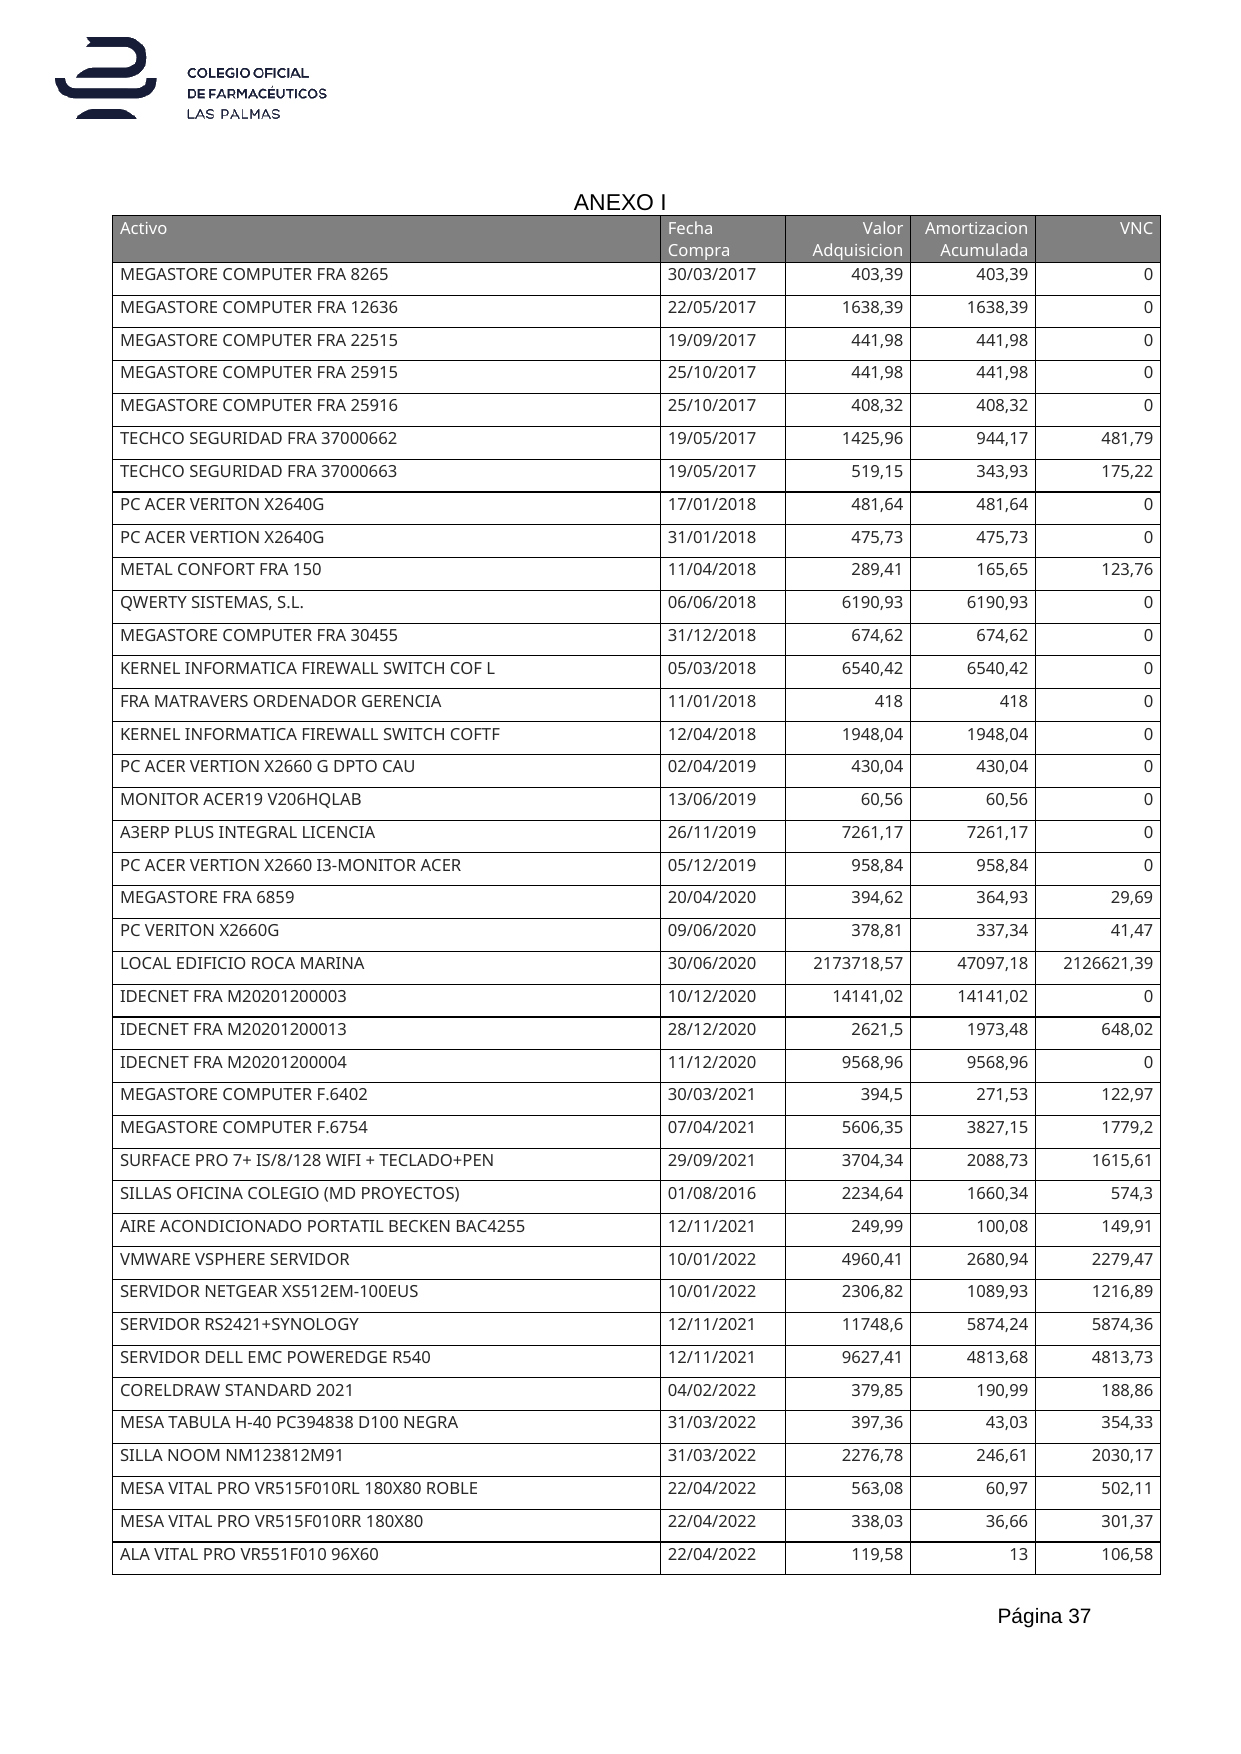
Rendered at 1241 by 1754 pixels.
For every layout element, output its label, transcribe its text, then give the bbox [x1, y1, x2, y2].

table_cell 354,33 [1036, 1411, 1160, 1443]
table_cell 7261,17 [786, 821, 910, 852]
table_cell PC ACER VERITON X2640G [113, 493, 660, 524]
table_cell QWERTY SISTEMAS, S.L. [113, 591, 660, 623]
table_cell 05/12/2019 [661, 853, 785, 885]
table_cell 301,37 [1036, 1510, 1160, 1541]
table_cell 441,98 [786, 328, 910, 360]
table_cell 14141,02 [911, 985, 1035, 1016]
table_cell 289,41 [786, 558, 910, 590]
table_cell A3ERP PLUS INTEGRAL LICENCIA [113, 821, 660, 852]
table_cell 1638,39 [786, 296, 910, 327]
table_cell 481,79 [1036, 427, 1160, 458]
table_cell 0 [1036, 296, 1160, 327]
table_cell 418 [786, 689, 910, 721]
table_cell 1948,04 [911, 722, 1035, 754]
table_cell 6190,93 [786, 591, 910, 623]
table_cell 337,34 [911, 919, 1035, 951]
table_cell MEGASTORE COMPUTER FRA 25915 [113, 361, 660, 393]
table_cell 6540,42 [786, 656, 910, 688]
table_cell 502,11 [1036, 1477, 1160, 1508]
table_cell 403,39 [911, 263, 1035, 294]
table_cell 6540,42 [911, 656, 1035, 688]
table_cell MEGASTORE FRA 6859 [113, 886, 660, 918]
table_cell 60,97 [911, 1477, 1035, 1508]
table_cell 09/06/2020 [661, 919, 785, 951]
table_cell 175,22 [1036, 460, 1160, 491]
table_cell 14141,02 [786, 985, 910, 1016]
table_cell 1638,39 [911, 296, 1035, 327]
table_cell 249,99 [786, 1214, 910, 1246]
table_cell 0 [1036, 689, 1160, 721]
table_cell 403,39 [786, 263, 910, 294]
table_cell 22/04/2022 [661, 1543, 785, 1574]
table_cell 519,15 [786, 460, 910, 491]
table_cell 1973,48 [911, 1018, 1035, 1049]
table_cell AIRE ACONDICIONADO PORTATIL BECKEN BAC4255 [113, 1214, 660, 1246]
table_cell 29,69 [1036, 886, 1160, 918]
table_cell 25/10/2017 [661, 361, 785, 393]
table_cell 41,47 [1036, 919, 1160, 951]
table_cell 165,65 [911, 558, 1035, 590]
table_cell 9627,41 [786, 1346, 910, 1377]
table_cell 13 [911, 1543, 1035, 1574]
table_cell 12/11/2021 [661, 1313, 785, 1344]
table_cell VMWARE VSPHERE SERVIDOR [113, 1247, 660, 1279]
table_cell 20/04/2020 [661, 886, 785, 918]
table_cell PC ACER VERTION X2660 G DPTO CAU [113, 755, 660, 787]
table_cell 06/06/2018 [661, 591, 785, 623]
table_cell 0 [1036, 722, 1160, 754]
table_cell 2306,82 [786, 1280, 910, 1312]
table_cell 397,36 [786, 1411, 910, 1443]
table_cell 36,66 [911, 1510, 1035, 1541]
table_cell 674,62 [911, 624, 1035, 655]
table_cell MEGASTORE COMPUTER F.6754 [113, 1116, 660, 1148]
table_cell SERVIDOR NETGEAR XS512EM-100EUS [113, 1280, 660, 1312]
table_cell 122,97 [1036, 1083, 1160, 1115]
table_cell 13/06/2019 [661, 788, 785, 819]
table_cell 0 [1036, 624, 1160, 655]
table_cell 10/01/2022 [661, 1280, 785, 1312]
table_cell 30/06/2020 [661, 952, 785, 983]
table_cell ALA VITAL PRO VR551F010 96X60 [113, 1543, 660, 1574]
table_cell 0 [1036, 394, 1160, 426]
table_cell SERVIDOR DELL EMC POWEREDGE R540 [113, 1346, 660, 1377]
table_cell 10/12/2020 [661, 985, 785, 1016]
table_cell 22/05/2017 [661, 296, 785, 327]
table_cell 271,53 [911, 1083, 1035, 1115]
table_cell 60,56 [911, 788, 1035, 819]
table_cell MESA TABULA H-40 PC394838 D100 NEGRA [113, 1411, 660, 1443]
table_cell 1425,96 [786, 427, 910, 458]
table_cell 29/09/2021 [661, 1149, 785, 1180]
table_header Amortizacion Acumulada [911, 216, 1035, 262]
table_cell 28/12/2020 [661, 1018, 785, 1049]
table_cell 475,73 [911, 525, 1035, 557]
table_cell 0 [1036, 656, 1160, 688]
table_cell 0 [1036, 788, 1160, 819]
table_cell 5874,36 [1036, 1313, 1160, 1344]
table_cell 2234,64 [786, 1181, 910, 1213]
table_cell 2088,73 [911, 1149, 1035, 1180]
table_cell 5874,24 [911, 1313, 1035, 1344]
table_cell 9568,96 [911, 1050, 1035, 1082]
table_cell 441,98 [911, 328, 1035, 360]
table_cell 0 [1036, 755, 1160, 787]
table_cell 11/04/2018 [661, 558, 785, 590]
table_cell PC ACER VERTION X2640G [113, 525, 660, 557]
table_cell LOCAL EDIFICIO ROCA MARINA [113, 952, 660, 983]
table_cell 408,32 [911, 394, 1035, 426]
table_cell 07/04/2021 [661, 1116, 785, 1148]
table_cell 60,56 [786, 788, 910, 819]
table_cell 944,17 [911, 427, 1035, 458]
table_cell 246,61 [911, 1444, 1035, 1476]
table_cell 11/01/2018 [661, 689, 785, 721]
table_header Activo [113, 216, 660, 262]
table_cell 12/11/2021 [661, 1346, 785, 1377]
table_cell TECHCO SEGURIDAD FRA 37000662 [113, 427, 660, 458]
table_header Fecha Compra [661, 216, 785, 262]
table_cell 1089,93 [911, 1280, 1035, 1312]
table_cell 0 [1036, 361, 1160, 393]
table_cell 0 [1036, 591, 1160, 623]
table_cell 1948,04 [786, 722, 910, 754]
table_cell 394,62 [786, 886, 910, 918]
table_cell MEGASTORE COMPUTER F.6402 [113, 1083, 660, 1115]
table_cell 2030,17 [1036, 1444, 1160, 1476]
table_cell METAL CONFORT FRA 150 [113, 558, 660, 590]
table_cell TECHCO SEGURIDAD FRA 37000663 [113, 460, 660, 491]
table_cell IDECNET FRA M20201200004 [113, 1050, 660, 1082]
table_cell PC ACER VERTION X2660 I3-MONITOR ACER [113, 853, 660, 885]
table_cell 5606,35 [786, 1116, 910, 1148]
table_cell FRA MATRAVERS ORDENADOR GERENCIA [113, 689, 660, 721]
table_cell 1615,61 [1036, 1149, 1160, 1180]
table_cell 338,03 [786, 1510, 910, 1541]
table_cell 0 [1036, 1050, 1160, 1082]
table_cell PC VERITON X2660G [113, 919, 660, 951]
table_cell 188,86 [1036, 1378, 1160, 1410]
table_cell 2173718,57 [786, 952, 910, 983]
table_cell 2126621,39 [1036, 952, 1160, 983]
table_cell 31/03/2022 [661, 1444, 785, 1476]
table_cell 05/03/2018 [661, 656, 785, 688]
table_cell 364,93 [911, 886, 1035, 918]
table_cell 31/01/2018 [661, 525, 785, 557]
table_cell 6190,93 [911, 591, 1035, 623]
table_cell 0 [1036, 853, 1160, 885]
table_cell 22/04/2022 [661, 1477, 785, 1508]
table_cell 430,04 [911, 755, 1035, 787]
table_cell 574,3 [1036, 1181, 1160, 1213]
table_cell 25/10/2017 [661, 394, 785, 426]
table_cell 43,03 [911, 1411, 1035, 1443]
table_cell 0 [1036, 985, 1160, 1016]
table_cell MONITOR ACER19 V206HQLAB [113, 788, 660, 819]
table_cell 1660,34 [911, 1181, 1035, 1213]
table_cell MEGASTORE COMPUTER FRA 25916 [113, 394, 660, 426]
table_cell 7261,17 [911, 821, 1035, 852]
table_cell 0 [1036, 821, 1160, 852]
table_cell IDECNET FRA M20201200003 [113, 985, 660, 1016]
table_cell 4813,73 [1036, 1346, 1160, 1377]
table_cell 3704,34 [786, 1149, 910, 1180]
table_cell 2621,5 [786, 1018, 910, 1049]
table_cell 481,64 [786, 493, 910, 524]
table_cell 04/02/2022 [661, 1378, 785, 1410]
table_cell 22/04/2022 [661, 1510, 785, 1541]
table_cell 475,73 [786, 525, 910, 557]
table_cell 30/03/2017 [661, 263, 785, 294]
table_cell KERNEL INFORMATICA FIREWALL SWITCH COF L [113, 656, 660, 688]
table_cell 31/03/2022 [661, 1411, 785, 1443]
table_cell 0 [1036, 493, 1160, 524]
table_cell 430,04 [786, 755, 910, 787]
table_cell 378,81 [786, 919, 910, 951]
table_cell SILLA NOOM NM123812M91 [113, 1444, 660, 1476]
table_cell 12/11/2021 [661, 1214, 785, 1246]
table_cell 394,5 [786, 1083, 910, 1115]
table_cell 19/05/2017 [661, 427, 785, 458]
table_cell 2276,78 [786, 1444, 910, 1476]
table_cell 47097,18 [911, 952, 1035, 983]
table_cell 441,98 [911, 361, 1035, 393]
table_cell 11/12/2020 [661, 1050, 785, 1082]
table_cell 26/11/2019 [661, 821, 785, 852]
table_cell 563,08 [786, 1477, 910, 1508]
table_cell 674,62 [786, 624, 910, 655]
table_cell 1779,2 [1036, 1116, 1160, 1148]
table_cell MESA VITAL PRO VR515F010RL 180X80 ROBLE [113, 1477, 660, 1508]
table_cell IDECNET FRA M20201200013 [113, 1018, 660, 1049]
text ANEXO I [112, 189, 1128, 215]
table_cell 408,32 [786, 394, 910, 426]
table_cell 4960,41 [786, 1247, 910, 1279]
table_header Valor Adquisicion [786, 216, 910, 262]
table_cell 343,93 [911, 460, 1035, 491]
table_cell 190,99 [911, 1378, 1035, 1410]
table_cell MEGASTORE COMPUTER FRA 30455 [113, 624, 660, 655]
table_cell 4813,68 [911, 1346, 1035, 1377]
table_cell MESA VITAL PRO VR515F010RR 180X80 [113, 1510, 660, 1541]
table_cell SILLAS OFICINA COLEGIO (MD PROYECTOS) [113, 1181, 660, 1213]
table_header VNC [1036, 216, 1160, 262]
table_cell 11748,6 [786, 1313, 910, 1344]
table_cell 2279,47 [1036, 1247, 1160, 1279]
table_cell MEGASTORE COMPUTER FRA 22515 [113, 328, 660, 360]
table_cell CORELDRAW STANDARD 2021 [113, 1378, 660, 1410]
table_cell 9568,96 [786, 1050, 910, 1082]
table_cell 441,98 [786, 361, 910, 393]
table_cell MEGASTORE COMPUTER FRA 12636 [113, 296, 660, 327]
table_cell 01/08/2016 [661, 1181, 785, 1213]
table_cell 10/01/2022 [661, 1247, 785, 1279]
table_cell 0 [1036, 263, 1160, 294]
table_cell SURFACE PRO 7+ IS/8/128 WIFI + TECLADO+PEN [113, 1149, 660, 1180]
table_cell 958,84 [786, 853, 910, 885]
table_cell 106,58 [1036, 1543, 1160, 1574]
table_cell 31/12/2018 [661, 624, 785, 655]
table_cell 648,02 [1036, 1018, 1160, 1049]
table_cell 481,64 [911, 493, 1035, 524]
table_cell 119,58 [786, 1543, 910, 1574]
table_cell 02/04/2019 [661, 755, 785, 787]
table_cell 0 [1036, 525, 1160, 557]
table_cell 19/09/2017 [661, 328, 785, 360]
table_cell 30/03/2021 [661, 1083, 785, 1115]
table_cell 2680,94 [911, 1247, 1035, 1279]
table_cell SERVIDOR RS2421+SYNOLOGY [113, 1313, 660, 1344]
table_cell 17/01/2018 [661, 493, 785, 524]
table_cell 19/05/2017 [661, 460, 785, 491]
table_cell KERNEL INFORMATICA FIREWALL SWITCH COFTF [113, 722, 660, 754]
table_cell 958,84 [911, 853, 1035, 885]
table_cell 0 [1036, 328, 1160, 360]
table_cell MEGASTORE COMPUTER FRA 8265 [113, 263, 660, 294]
table_cell 3827,15 [911, 1116, 1035, 1148]
table_cell 379,85 [786, 1378, 910, 1410]
table_cell 100,08 [911, 1214, 1035, 1246]
table_cell 12/04/2018 [661, 722, 785, 754]
table_cell 1216,89 [1036, 1280, 1160, 1312]
table_cell 418 [911, 689, 1035, 721]
table_cell 123,76 [1036, 558, 1160, 590]
table_cell 149,91 [1036, 1214, 1160, 1246]
